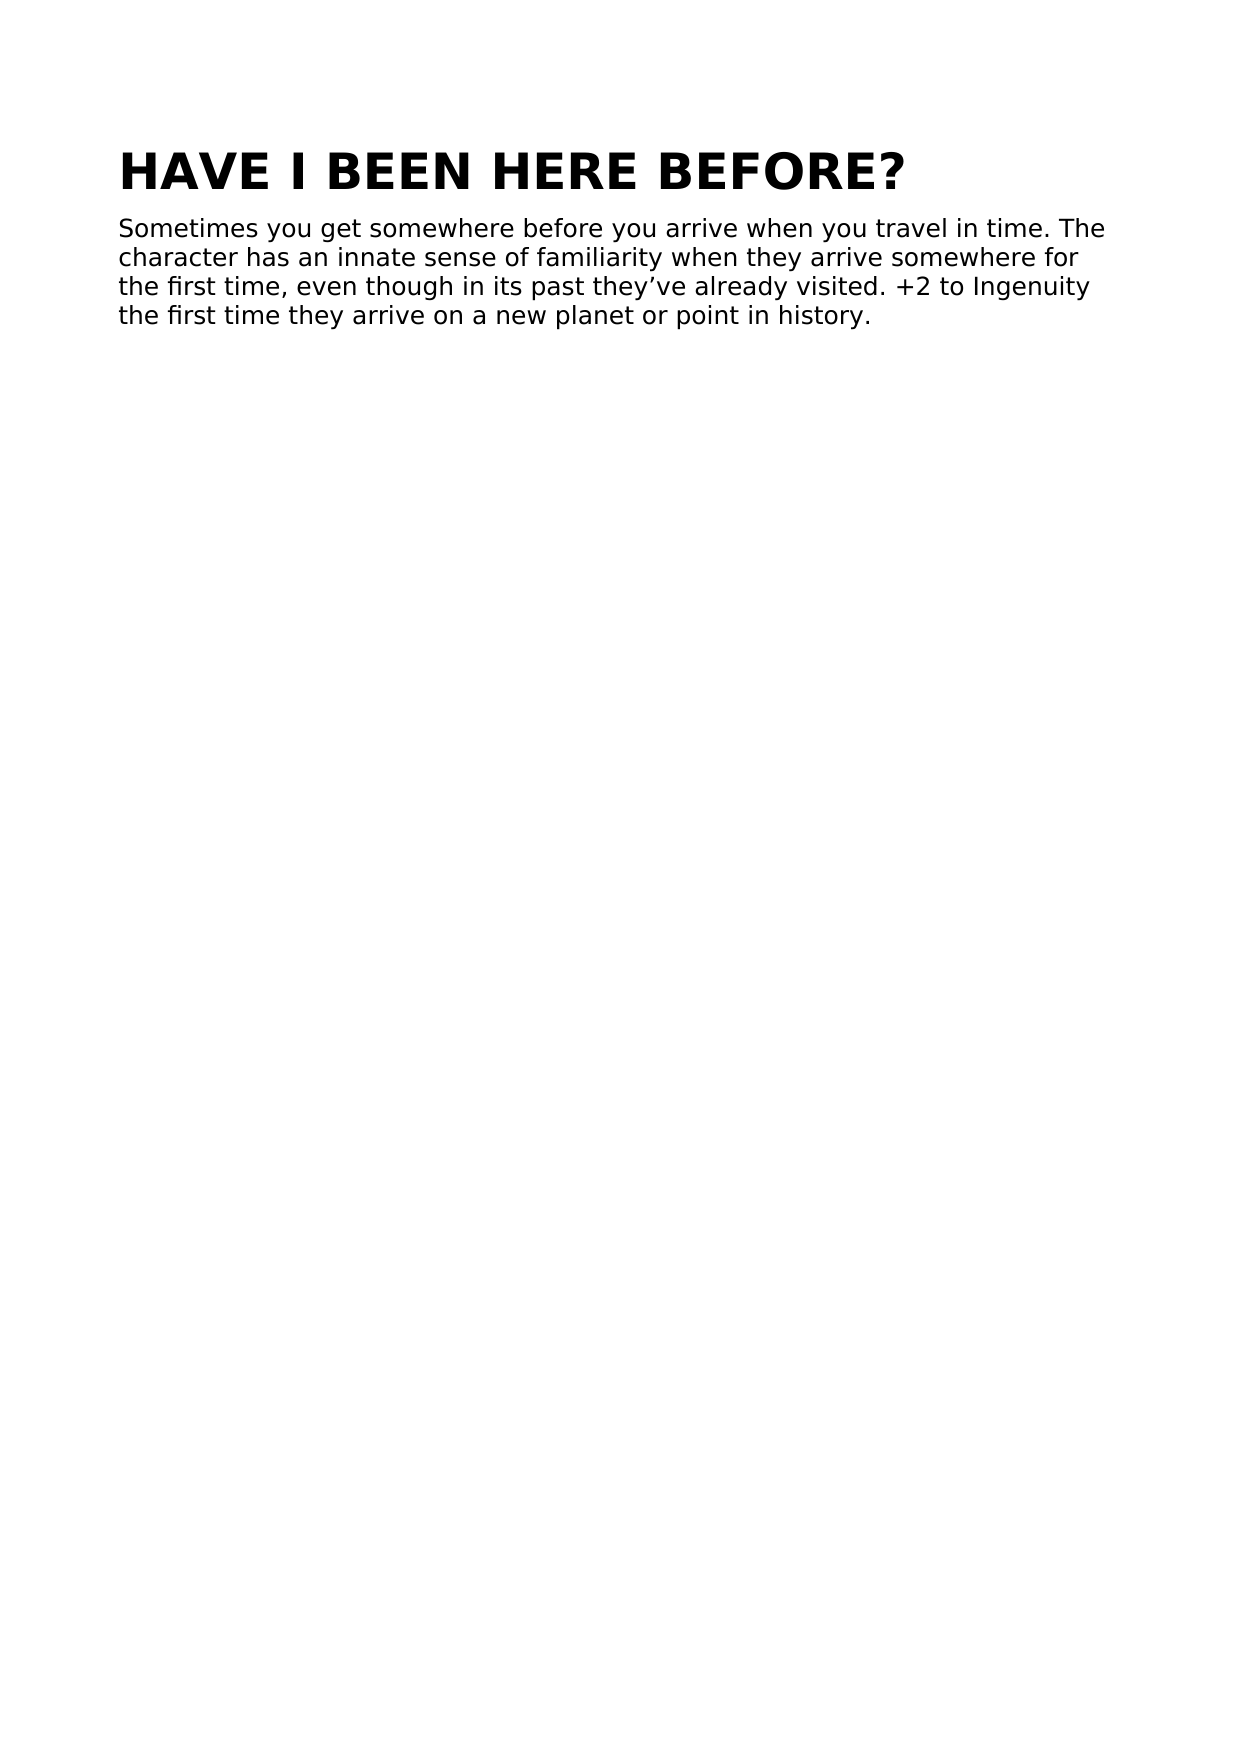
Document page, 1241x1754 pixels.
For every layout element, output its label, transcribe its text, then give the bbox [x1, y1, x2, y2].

subtitle HAVE I BEEN HERE BEFORE? [118, 143, 1122, 201]
text Sometimes you get somewhere before you arrive when you travel in time. The character has an innate sense of familiarity when they arrive somewhere for the first time, even though in its past they’ve already visited. +2 to Ingenuity the first time they arrive on a new planet or point in history. [118, 214, 1122, 331]
